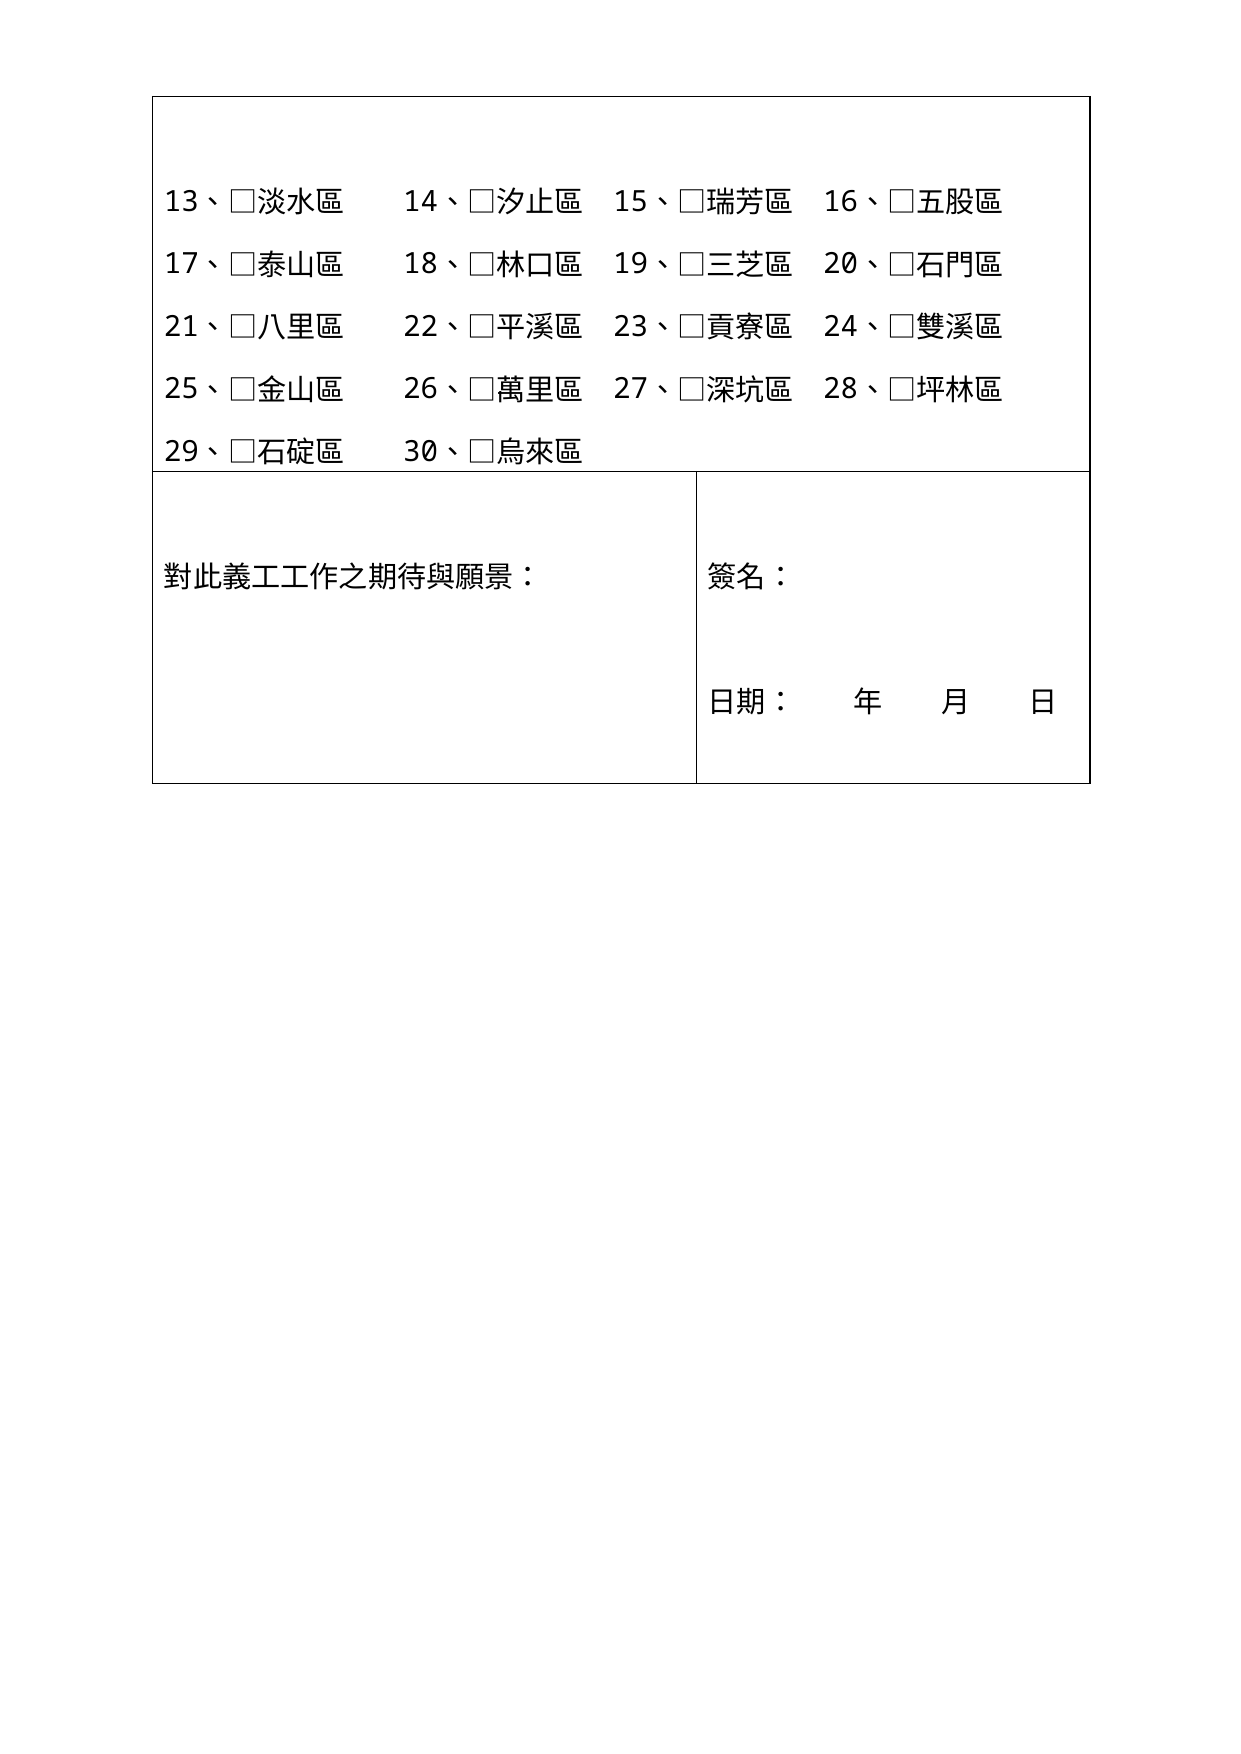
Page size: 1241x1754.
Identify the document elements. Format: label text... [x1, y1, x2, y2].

table_cell 13、□淡水區 14、□汐止區 15、□瑞芳區 16、□五股區 17、□泰山區 18、□林口區 19、□三芝區 20、□石門區 21、□八里區 22、□平溪區 23、□貢寮區 24、□雙溪區 25、□金山區 26、□萬里區 27、□深坑區 28、□坪林區 29、□石碇區 30、□烏來區 [153, 97, 1089, 471]
table_cell 簽名： 日期： 年 月 日 [697, 472, 1089, 783]
table_cell 對此義工工作之期待與願景： [153, 472, 696, 783]
